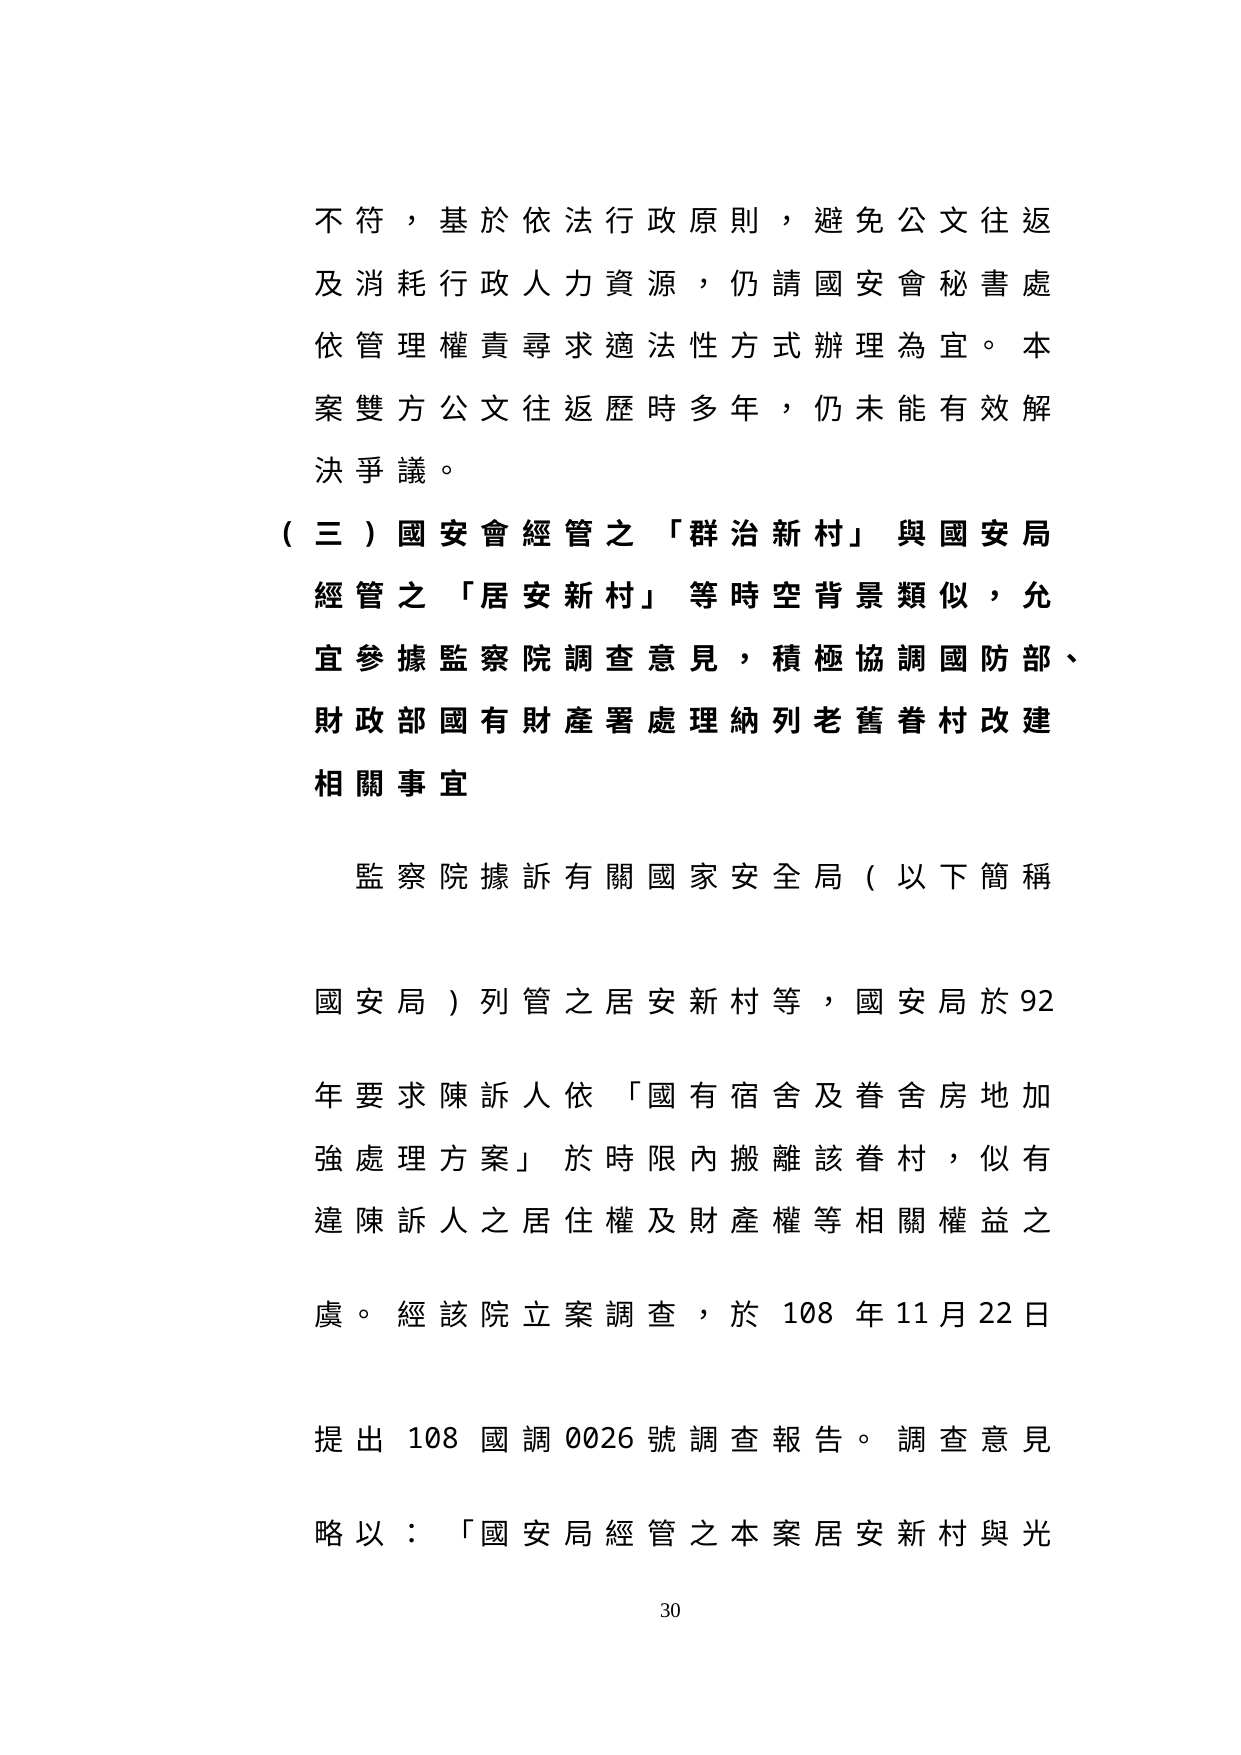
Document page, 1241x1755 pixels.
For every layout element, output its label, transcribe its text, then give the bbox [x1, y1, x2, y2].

text 監察院據訴有關國家安全局(以下簡稱國安局)列管之居安新村等，國安局於92年要求陳訴人依「國有宿舍及眷舍房地加強處理方案」於時限內搬離該眷村，似有違陳訴人之居住權及財產權等相關權益之虞。經該院立案調查，於108年11月22日提出108國調0026號調查報告。調查意見略以：「國安局經管之本案居安新村與光復新村，原係58年及52年間由尚未法制化之該局以國防經費興建用以配住該局所屬人員，並連同該局原經管之貿商三村等5眷村（含貿商三村、貿商七村、日新新村、台貿七村、安華一村）及安和新村等3眷村（含安和新村、安邦新村及安華二村）均經國防部造冊納管及輔導自治；嗣該局先自69年起依國防部訂頒之「國軍老舊眷村重建試辦期間作業要點」規定（即舊制眷村改建）完成貿商三村等5眷村改建後，復於85年間再規劃本案居安新村、光復新村與上開安和新村3眷村改建，並經前國防部總政治作戰部於85年5月8日同意依甫制定公布之國軍老舊眷村改建條例辦理改建（即新制眷村改建），且經徵得該等眷村之同意在案，詎國安局嗣竟未對眷戶溝通說明，即率以『土地單純、地段良好，為因應本局爾後發展，現暫不配合國軍老舊眷村改建條例改建，另行檢討規劃』為由，獨將本案居安新村及光復新村摒棄於提報眷村改建總冊之外（安和新村3眷村已於100年之前全部完成改建與安置），事後亦毫無任何實際規劃作為，且持續對眷戶隱瞞該決策20餘年，以致於國安局經管之10處眷村中，唯獨該2處眷村迄未能改建，揆其罔顧兩眷村眷戶權益，肇致其因窳陋之眷舍遲未能改建而受不公平待遇，確有違失。」 [271, 802, 1058, 1552]
text 國防部前為「群治新村」等6處老舊眷村補納眷改總冊案，於95年11月30日曾函請國安會提供「群治新村」眷舍配住資料，其後國安會亦持續向國防部爭取納入國軍老舊眷村改建，惟嗣因國防部認定「群治新村」住戶之居住憑證及公文書係國防會議(非隸屬國防部單位)所核發，不符國軍老舊眷村改建條例第2條第3條及第5條規定，爰無法納入眷改總冊辦理改建。依國防部103年10月3日國政眷服字第1030012551號函文之說明略以:1.案內「群治新村」住戶均為當年依「國防會議秘書長辦公室眷舍管理及居住規則」核配借住職務官舍，與「國軍老舊眷村改建條例」明定之老舊眷村實屬不同，自無法適用辦理改建。2.本案業經國防部政治作戰局多次函復說明，「群治新村」納入「國軍老舊眷村改建條例」辦理改建實與法規不符，基於依法行政原則，避免公文往返及消耗行政人力資源，仍請國安會秘書處依管理權責尋求適法性方式辦理為宜。本案雙方公文往返歷時多年，仍未能有效解決爭議。 [271, 177, 1058, 490]
text (三)國安會經管之「群治新村」與國安局經管之「居安新村」等時空背景類似，允宜參據監察院調查意見，積極協調國防部、財政部國有財產署處理納列老舊眷村改建相關事宜 [242, 490, 1058, 802]
